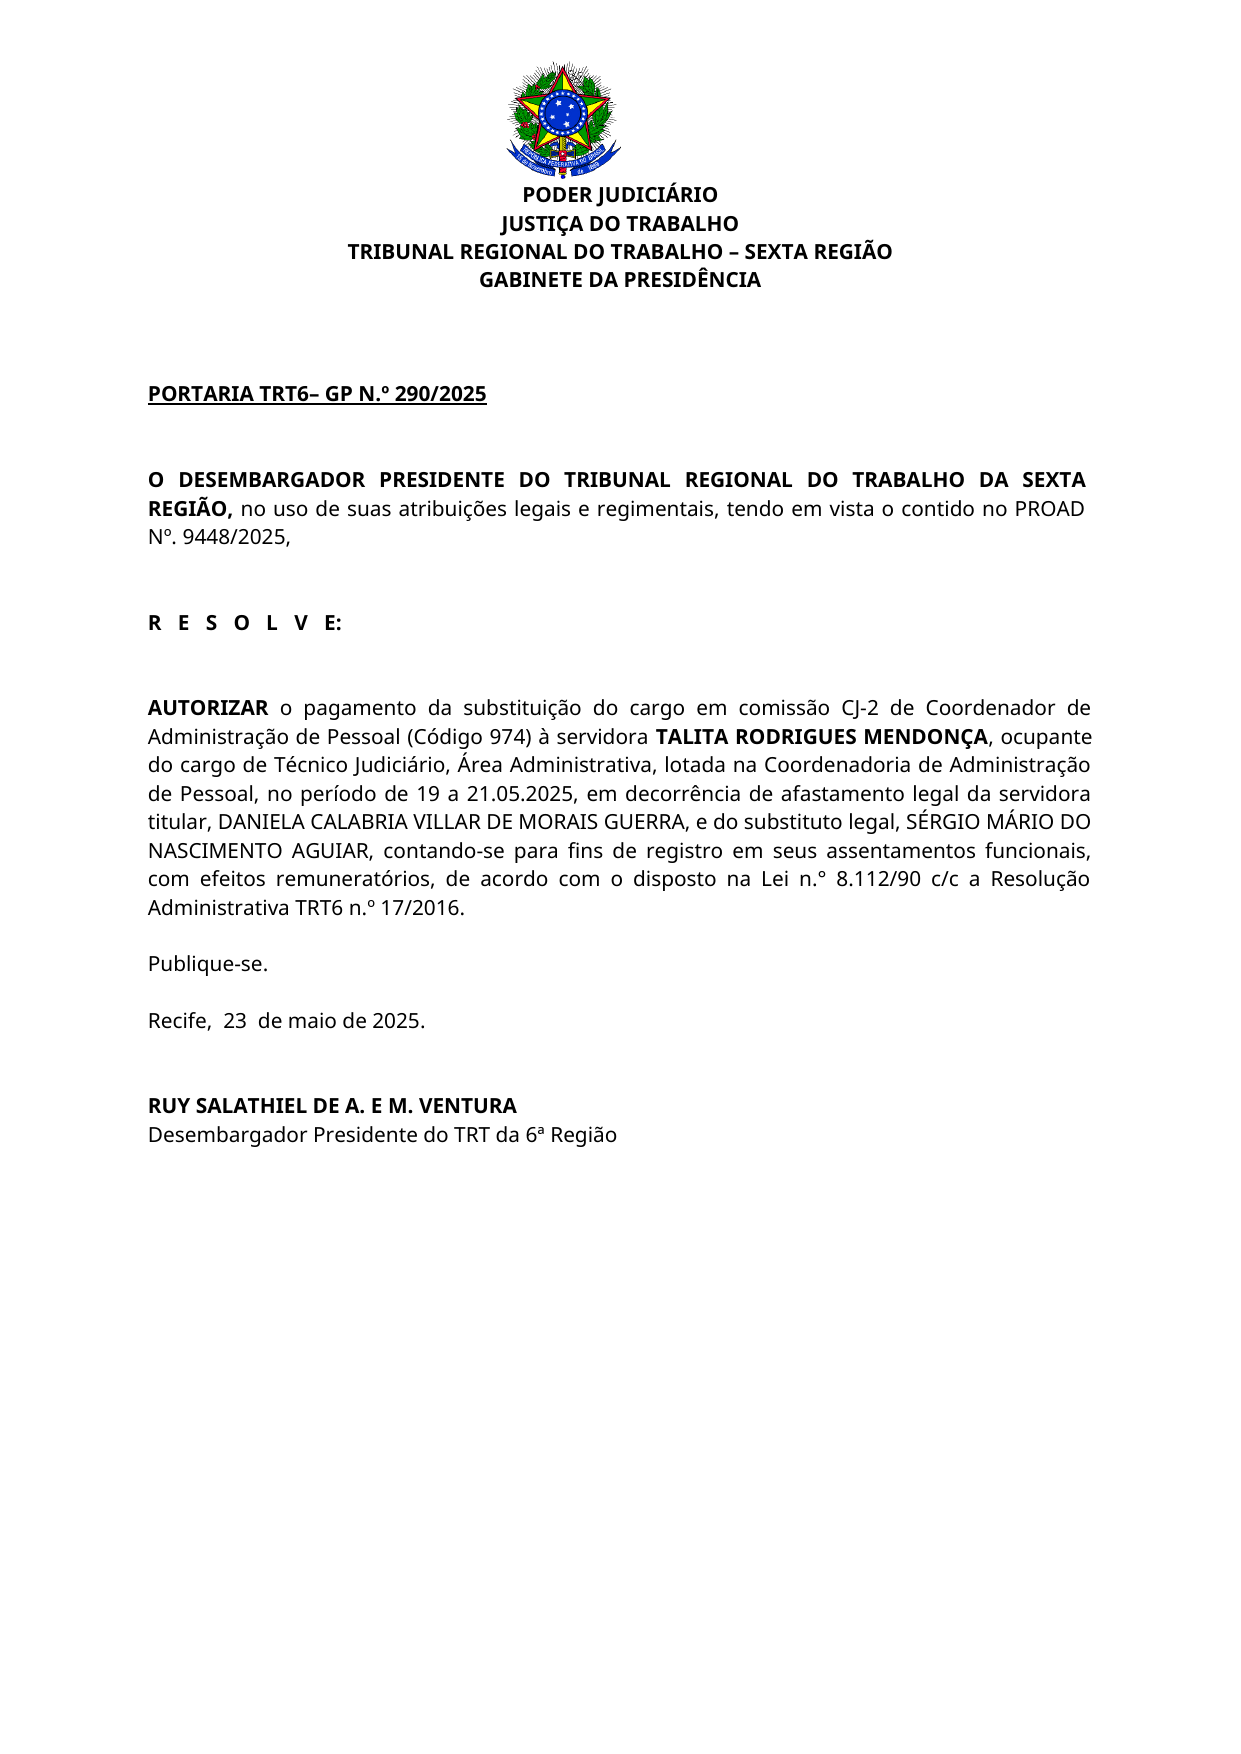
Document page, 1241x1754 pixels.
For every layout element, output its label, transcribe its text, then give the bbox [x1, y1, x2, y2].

text RUY SALATHIEL DE A. E M. VENTURA [148, 1092, 1101, 1120]
text PORTARIA TRT6– GP N.º 290/2025 [148, 379, 1092, 408]
text PODER JUDICIÁRIO [148, 180, 1092, 209]
text Desembargador Presidente do TRT da 6ª Região [148, 1120, 1101, 1148]
text R E S O L V E: [148, 608, 1092, 637]
picture [500, 59, 624, 181]
text TRIBUNAL REGIONAL DO TRABALHO – SEXTA REGIÃO [148, 237, 1092, 266]
text AUTORIZAR o pagamento da substituição do cargo em comissão CJ-2 de Coordenador de Administração de Pessoal (Código 974) à servidora TALITA RODRIGUES MENDONÇA, ocupante do cargo de Técnico Judiciário, Área Administrativa, lotada na Coordenadoria de Administração de Pessoal, no período de 19 a 21.05.2025, em decorrência de afastamento legal da servidora titular, DANIELA CALABRIA VILLAR DE MORAIS GUERRA, e do substituto legal, SÉRGIO MÁRIO DO NASCIMENTO AGUIAR, contando-se para fins de registro em seus assentamentos funcionais, com efeitos remuneratórios, de acordo com o disposto na Lei n.° 8.112/90 c/c a Resolução Administrativa TRT6 n.º 17/2016. [148, 693, 1092, 921]
text Recife, 23 de maio de 2025. [148, 1006, 1092, 1035]
text GABINETE DA PRESIDÊNCIA [148, 266, 1092, 294]
text Publique-se. [148, 949, 1092, 978]
text O DESEMBARGADOR PRESIDENTE DO TRIBUNAL REGIONAL DO TRABALHO DA SEXTA REGIÃO, no uso de suas atribuições legais e regimentais, tendo em vista o contido no PROAD Nº. 9448/2025, [148, 465, 1086, 551]
text JUSTIÇA DO TRABALHO [148, 209, 1092, 237]
